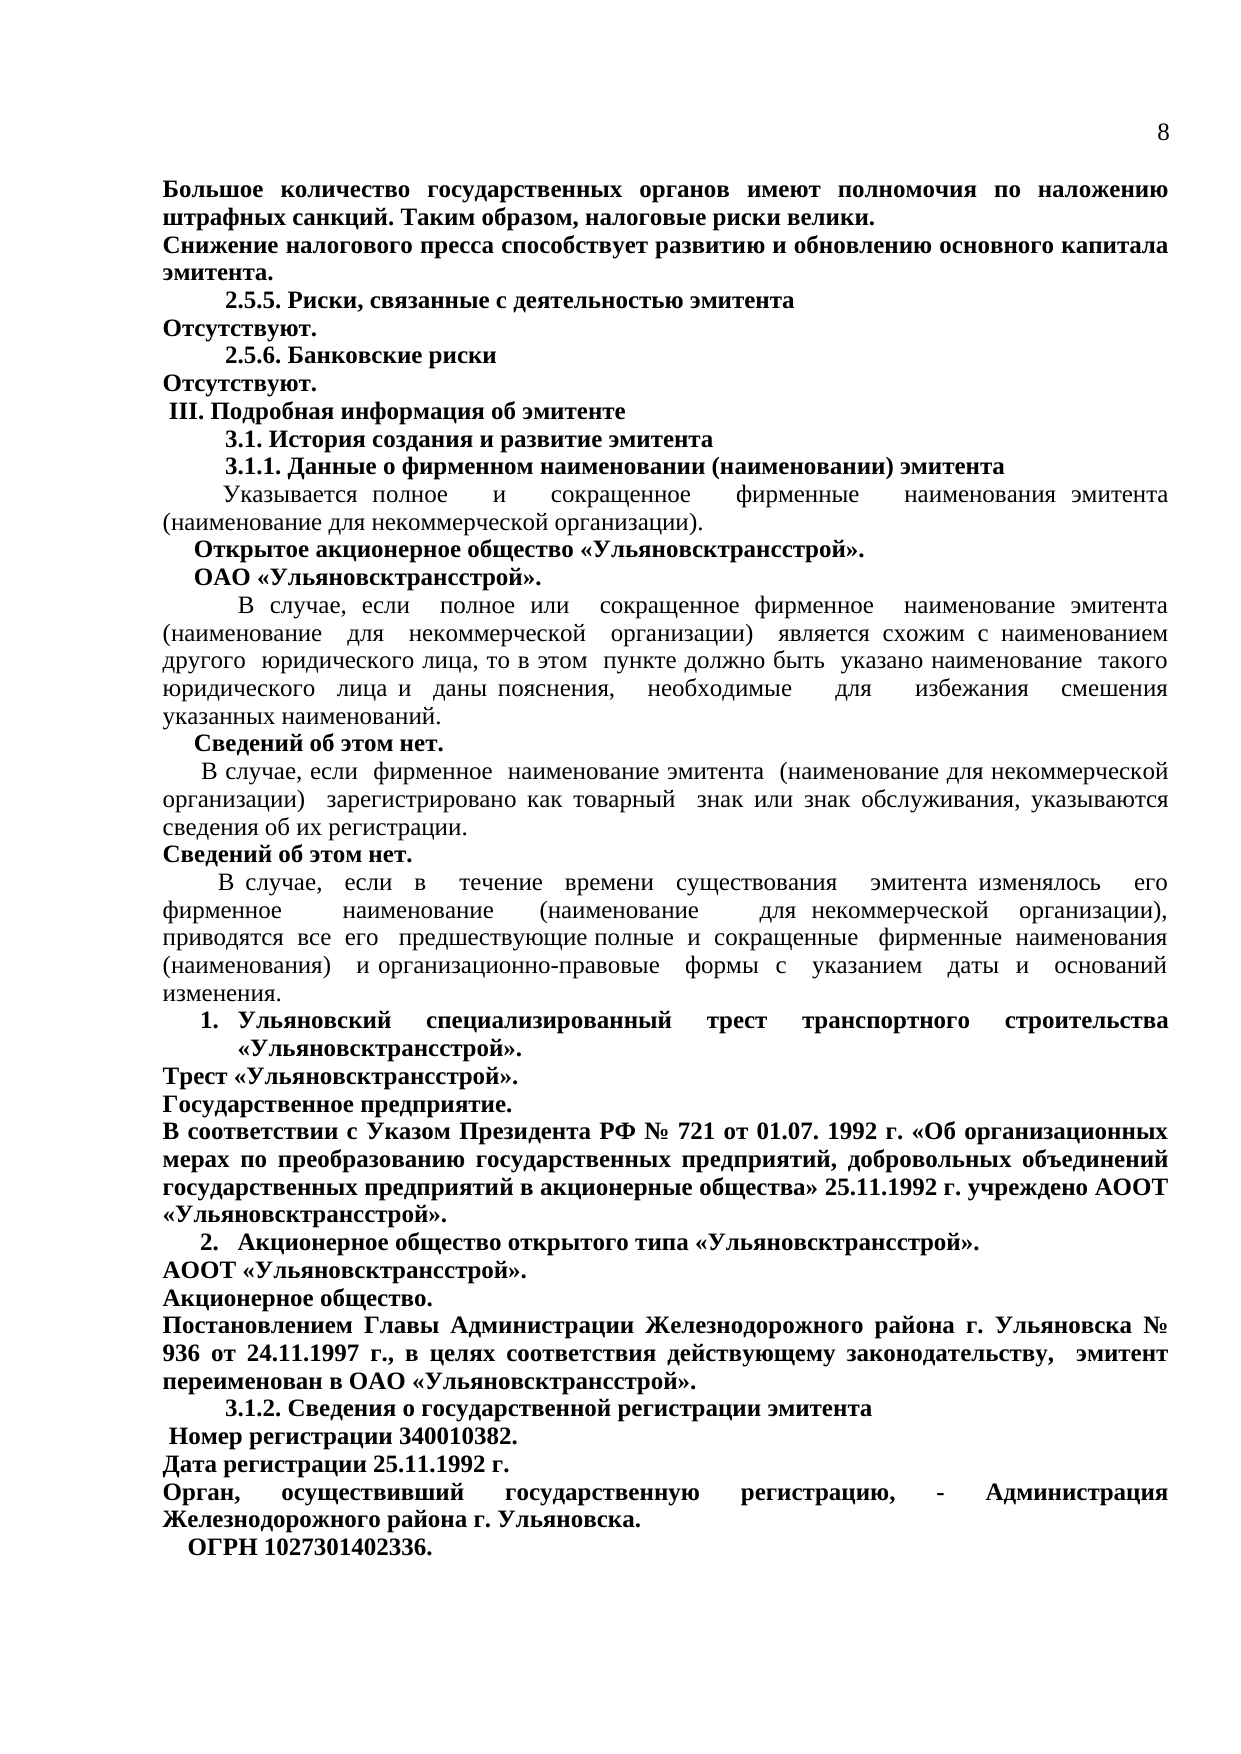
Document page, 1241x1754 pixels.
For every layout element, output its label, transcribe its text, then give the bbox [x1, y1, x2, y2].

text Постановлением Главы Администрации Железнодорожного района г. Ульяновска № 936 от 24.11.1997 г., в целях соответствия действующему законодательству, эмитент переименован в ОАО «Ульяновсктрансстрой». [162, 1311, 1169, 1394]
text Снижение налогового пресса способствует развитию и обновлению основного капитала эмитента. [162, 231, 1169, 286]
text Сведений об этом нет. [162, 840, 1169, 868]
text 3.1.2. Сведения о государственной регистрации эмитента [162, 1394, 1169, 1422]
text В случае, если полное или сокращенное фирменное наименование эмитента (наименование для некоммерческой организации) является схожим с наименованием другого юридического лица, то в этом пункте должно быть указано наименование такого юридического лица и даны пояснения, необходимые для избежания смешения указанных наименований. [162, 591, 1169, 729]
text В случае, если фирменное наименование эмитента (наименование для некоммерческой организации) зарегистрировано как товарный знак или знак обслуживания, указываются сведения об их регистрации. [162, 757, 1169, 840]
text Орган, осуществивший государственную регистрацию, - Администрация Железнодорожного района г. Ульяновска. [162, 1478, 1169, 1533]
text Дата регистрации 25.11.1992 г. [162, 1450, 1169, 1478]
list Ульяновский специализированный трест транспортного строительства «Ульяновсктрансстрой». [200, 1007, 1169, 1062]
text III. Подробная информация об эмитенте [162, 397, 1169, 425]
text ОАО «Ульяновсктрансстрой». [162, 563, 1169, 591]
text Акционерное общество. [162, 1284, 1169, 1311]
text АООТ «Ульяновсктрансстрой». [162, 1256, 1169, 1284]
text ОГРН 1027301402336. [162, 1533, 1169, 1561]
text Отсутствуют. [162, 314, 1169, 342]
text Указывается полное и сокращенное фирменные наименования эмитента (наименование для некоммерческой организации). [162, 480, 1169, 536]
text Сведений об этом нет. [162, 729, 1169, 757]
text Трест «Ульяновсктрансстрой». [162, 1062, 1169, 1090]
text Номер регистрации 340010382. [162, 1422, 1169, 1450]
text В случае, если в течение времени существования эмитента изменялось его фирменное наименование (наименование для некоммерческой организации), приводятся все его предшествующие полные и сокращенные фирменные наименования (наименования) и организационно-правовые формы с указанием даты и оснований изменения. [162, 868, 1169, 1007]
text Государственное предприятие. [162, 1090, 1169, 1117]
text 3.1.1. Данные о фирменном наименовании (наименовании) эмитента [162, 452, 1169, 480]
list Акционерное общество открытого типа «Ульяновсктрансстрой». [200, 1228, 1169, 1256]
text В соответствии с Указом Президента РФ № 721 от 01.07. 1992 г. «Об организационных мерах по преобразованию государственных предприятий, добровольных объединений государственных предприятий в акционерные общества» 25.11.1992 г. учреждено АООТ «Ульяновсктрансстрой». [162, 1117, 1169, 1228]
text 3.1. История создания и развитие эмитента [162, 425, 1169, 452]
text 2.5.6. Банковские риски [162, 342, 1169, 369]
text Открытое акционерное общество «Ульяновсктрансстрой». [162, 536, 1169, 563]
text Большое количество государственных органов имеют полномочия по наложению штрафных санкций. Таким образом, налоговые риски велики. [162, 175, 1169, 231]
text Отсутствуют. [162, 369, 1169, 397]
text 2.5.5. Риски, связанные с деятельностью эмитента [162, 286, 1169, 314]
